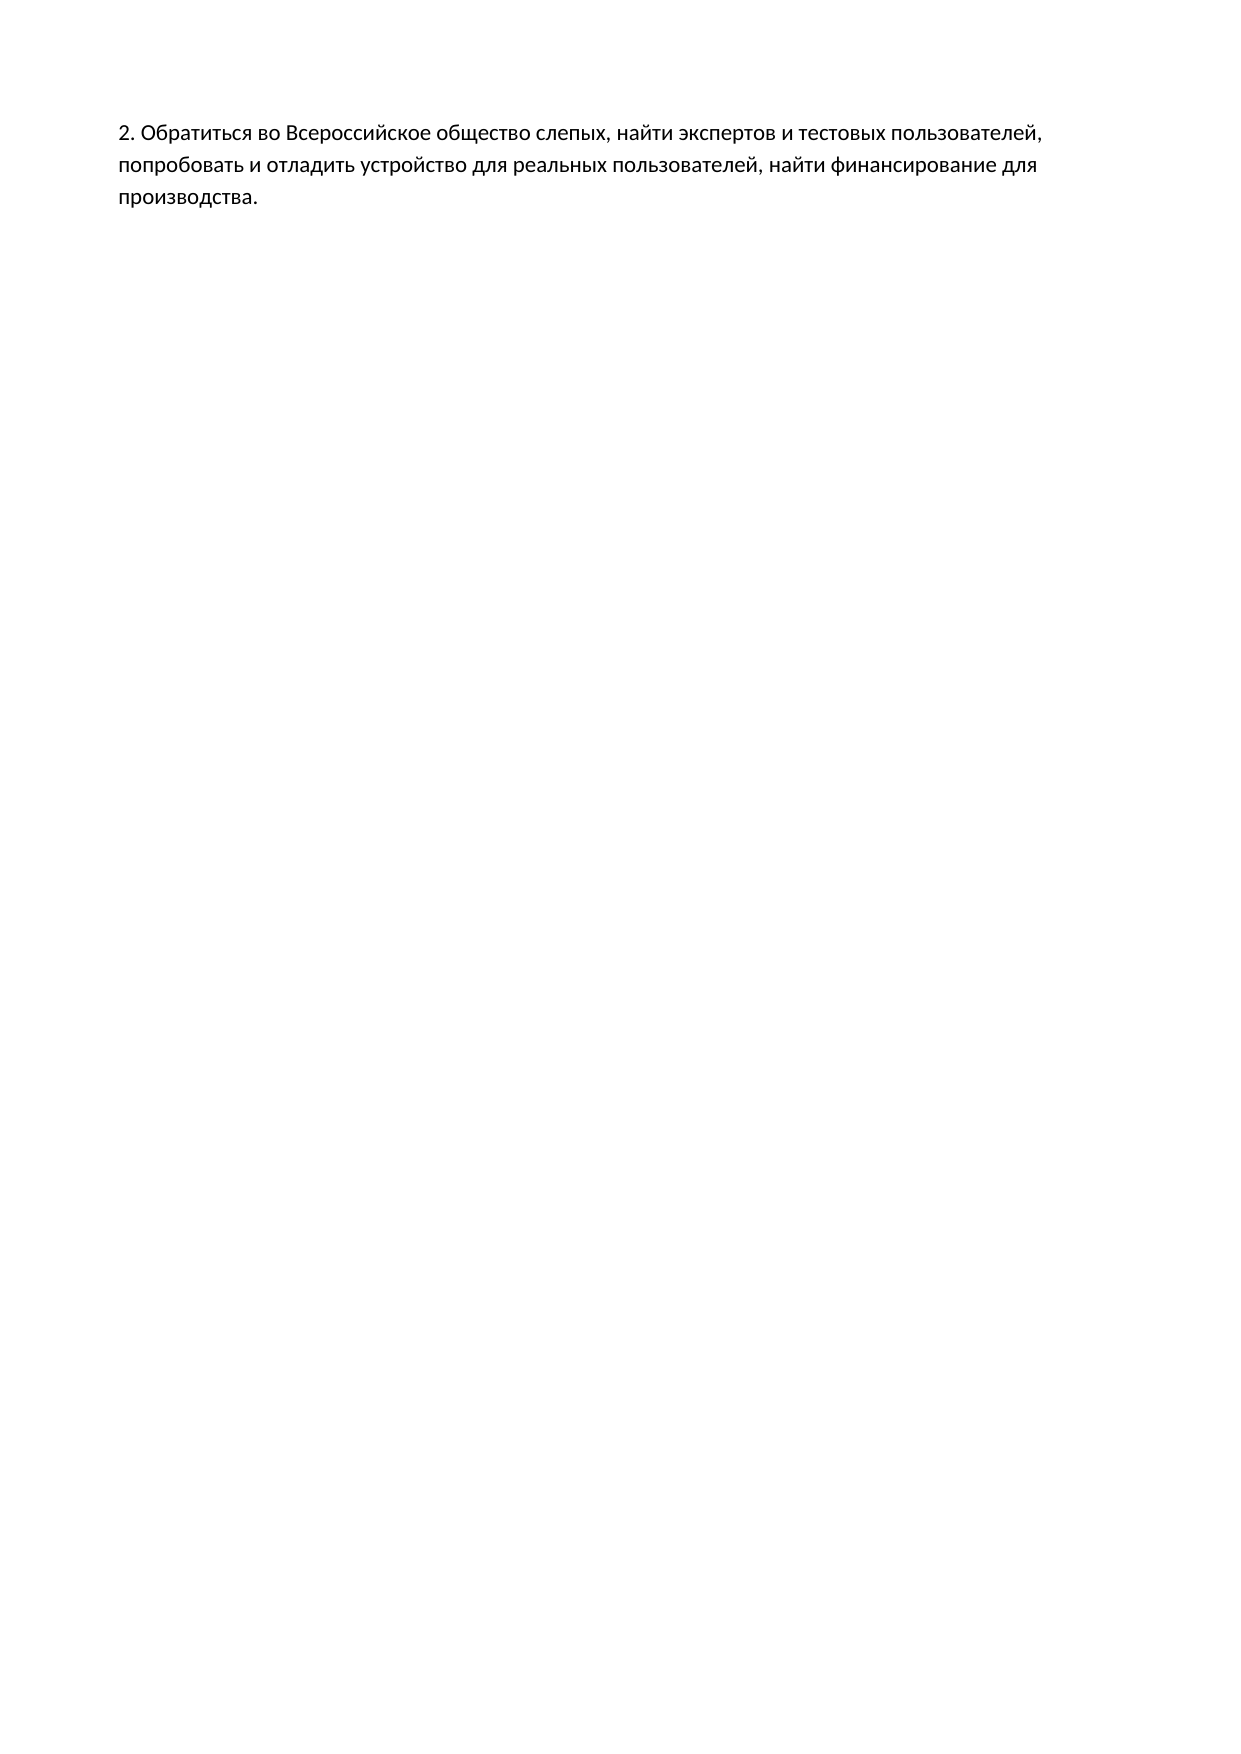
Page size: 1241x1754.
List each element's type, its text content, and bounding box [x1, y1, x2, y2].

text 2. Обратиться во Всероссийское общество слепых, найти экспертов и тестовых пользователей, попробовать и отладить устройство для реальных пользователей, найти финансирование для производства. [118, 118, 1122, 211]
